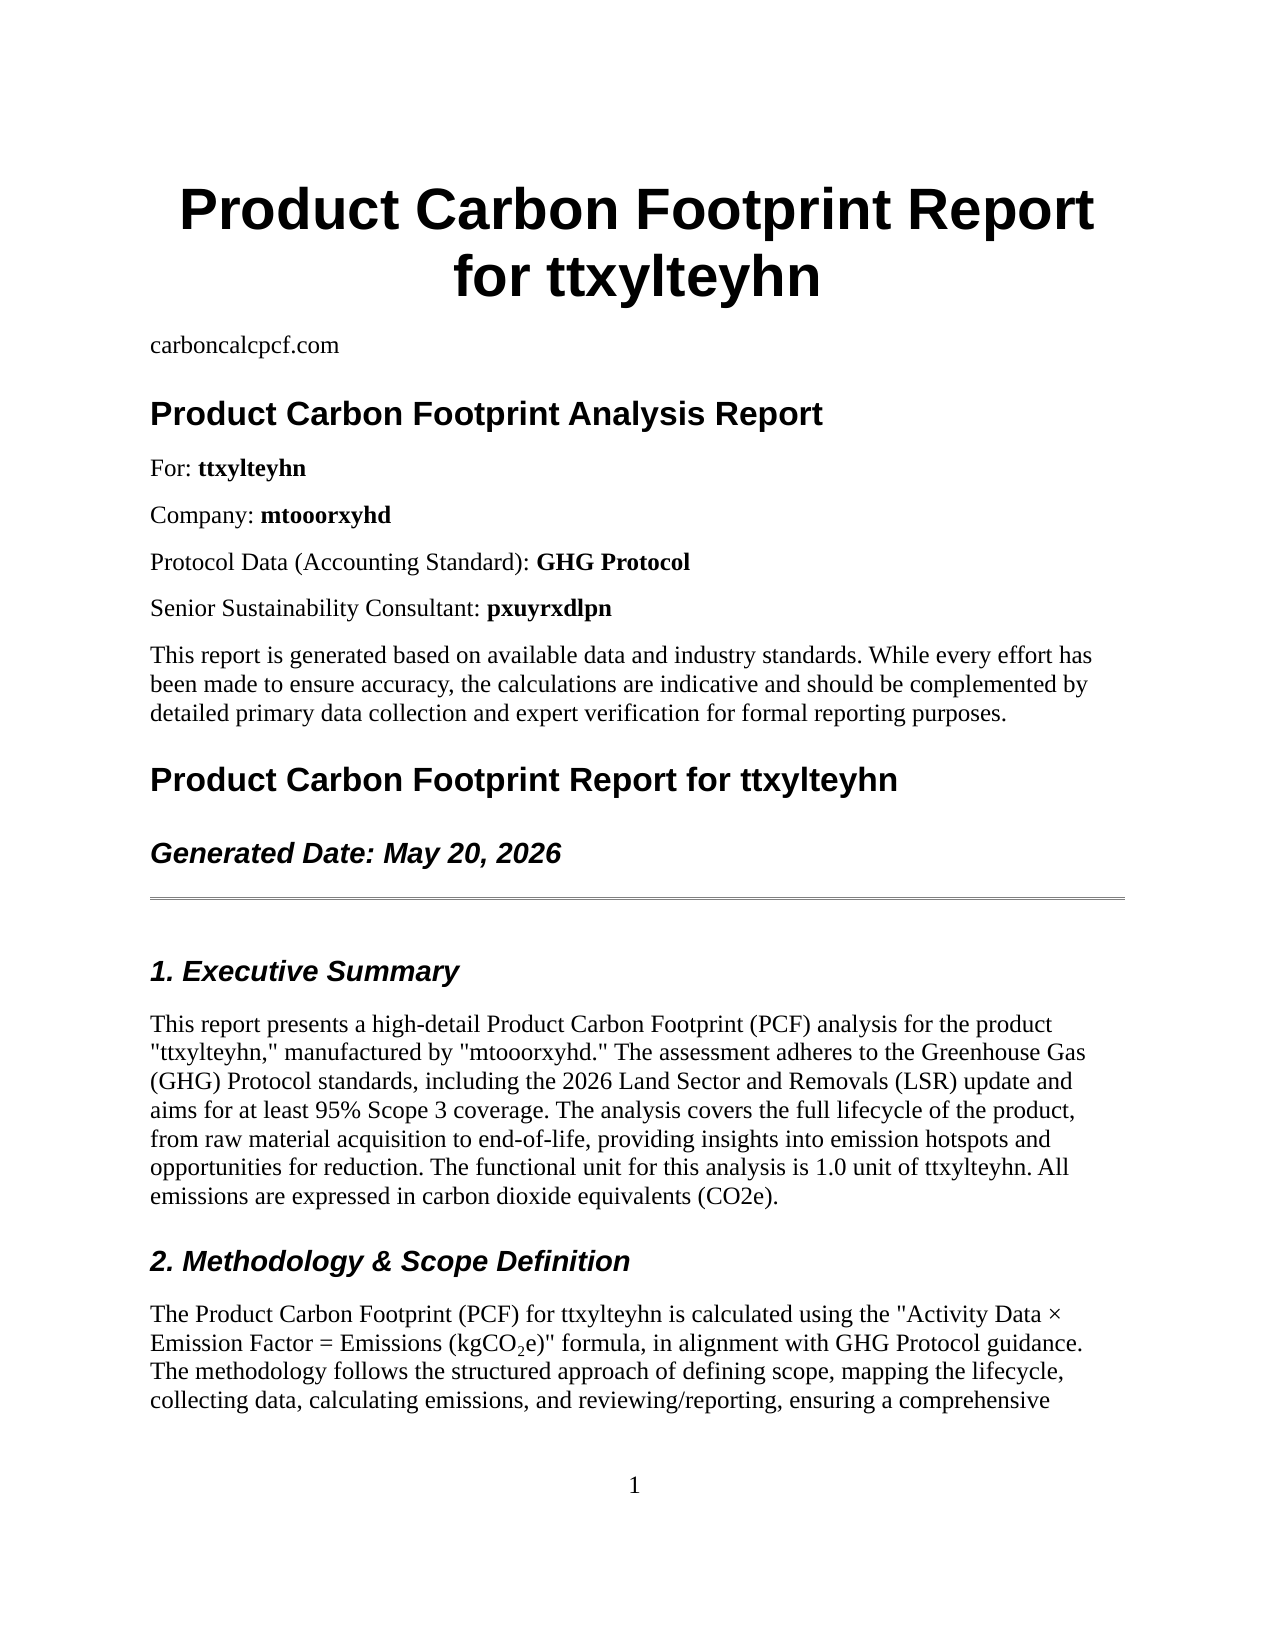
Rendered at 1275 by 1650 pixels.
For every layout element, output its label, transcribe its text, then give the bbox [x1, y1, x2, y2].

text For: ttxylteyhn [150, 453, 1125, 482]
subtitle 2. Methodology & Scope Definition [150, 1244, 1125, 1277]
subtitle Product Carbon Footprint Report for ttxylteyhn [150, 760, 1125, 799]
text Senior Sustainability Consultant: pxuyrxdlpn [150, 593, 1125, 622]
text This report presents a high-detail Product Carbon Footprint (PCF) analysis for the product "ttxylteyhn," manufactured by "mtooorxyhd." The assessment adheres to the Greenhouse Gas (GHG) Protocol standards, including the 2026 Land Sector and Removals (LSR) update and aims for at least 95% Scope 3 coverage. The analysis covers the full lifecycle of the product, from raw material acquisition to end-of-life, providing insights into emission hotspots and opportunities for reduction. The functional unit for this analysis is 1.0 unit of ttxylteyhn. All emissions are expressed in carbon dioxide equivalents (CO2e). [150, 1009, 1125, 1210]
text This report is generated based on available data and industry standards. While every effort has been made to ensure accuracy, the calculations are indicative and should be complemented by detailed primary data collection and expert verification for formal reporting purposes. [150, 640, 1125, 726]
text carboncalcpcf.com [150, 331, 1125, 359]
text Protocol Data (Accounting Standard): GHG Protocol [150, 547, 1125, 576]
text Company: mtooorxyhd [150, 500, 1125, 529]
title Product Carbon Footprint Report for ttxylteyhn [150, 175, 1125, 309]
text The Product Carbon Footprint (PCF) for ttxylteyhn is calculated using the "Activity Data × Emission Factor = Emissions (kgCO₂e)" formula, in alignment with GHG Protocol guidance. The methodology follows the structured approach of defining scope, mapping the lifecycle, collecting data, calculating emissions, and reviewing/reporting, ensuring a comprehensive [150, 1299, 1125, 1414]
subtitle Product Carbon Footprint Analysis Report [150, 393, 1125, 432]
subtitle Generated Date: May 20, 2026 [150, 836, 1125, 870]
subtitle 1. Executive Summary [150, 954, 1125, 987]
